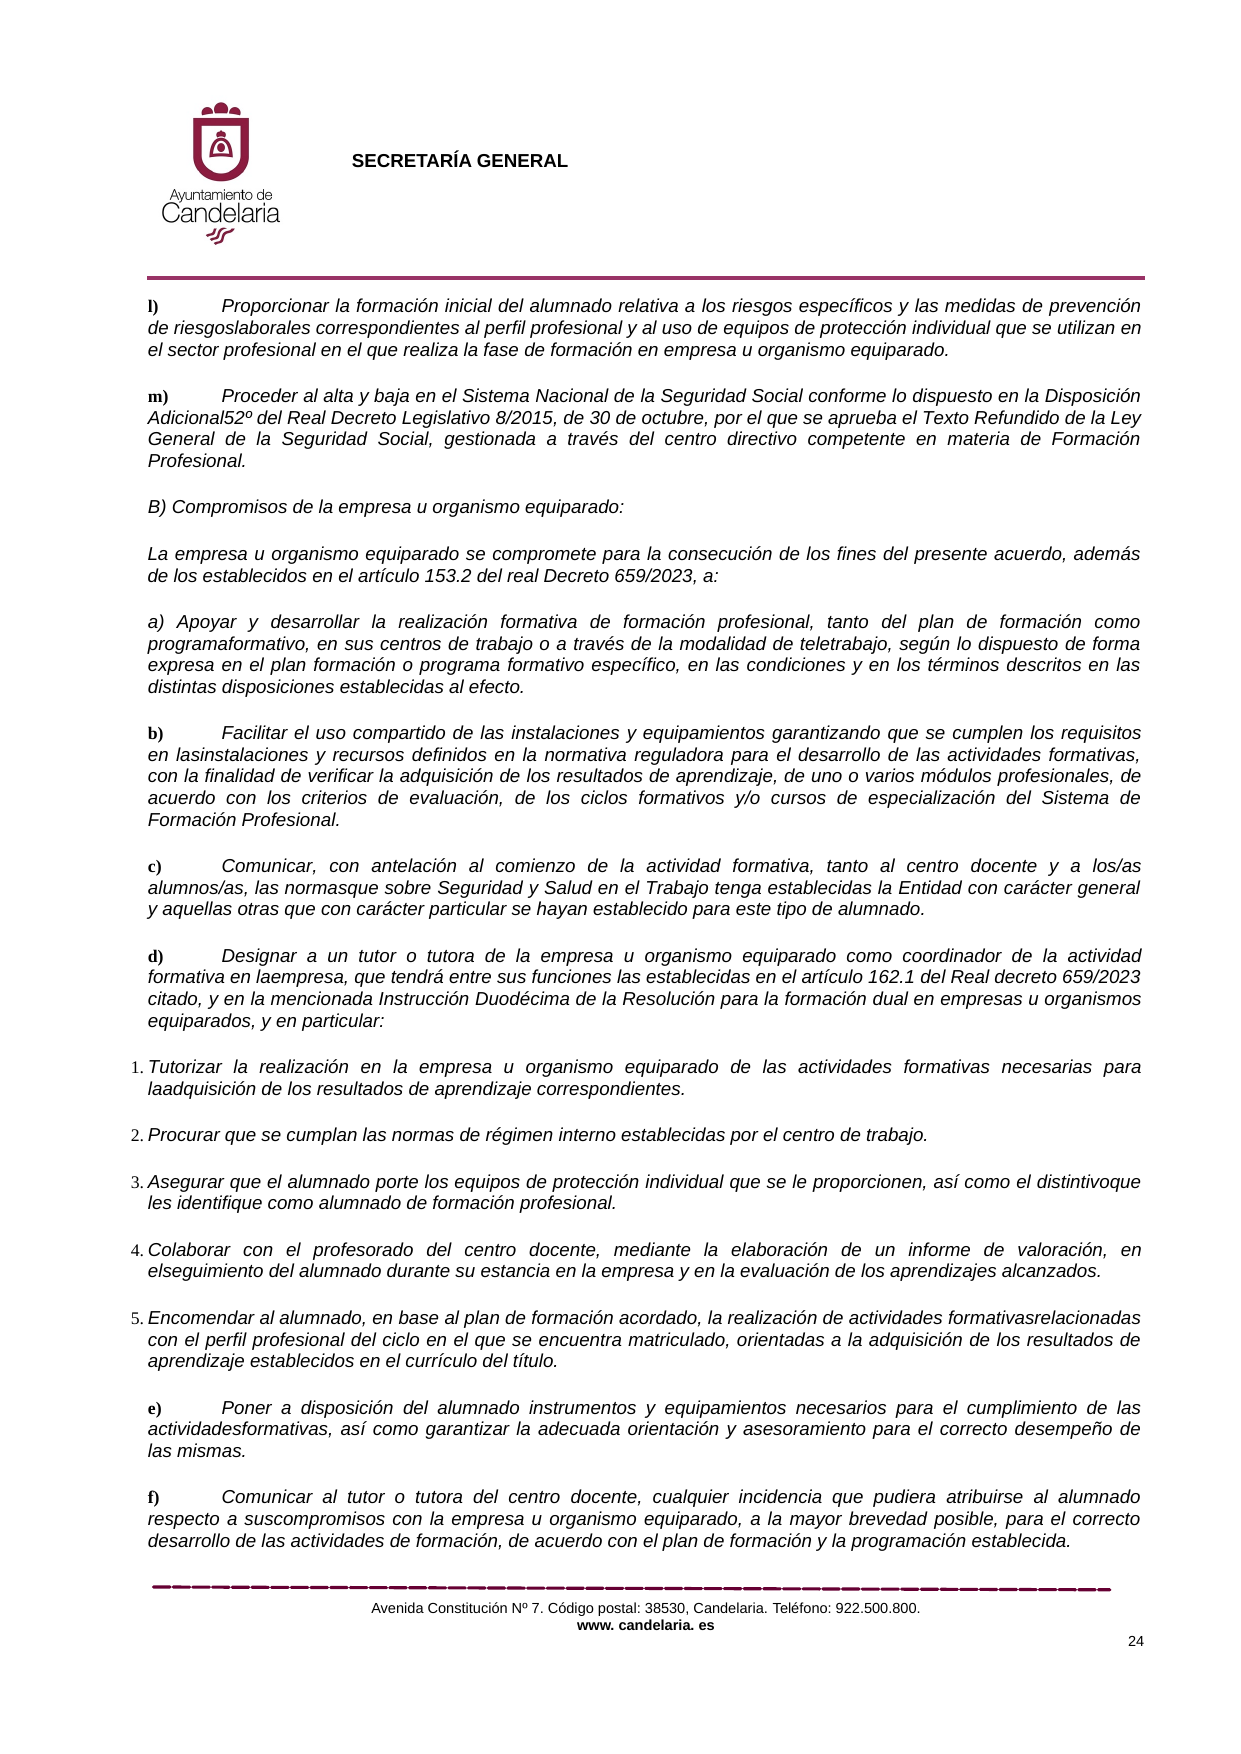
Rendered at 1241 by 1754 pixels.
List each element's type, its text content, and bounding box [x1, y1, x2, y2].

list Facilitar el uso compartido de las instalaciones y equipamientos garantizando que se cumplen los requisitos en lasinstalaciones y recursos definidos en la normativa reguladora para el desarrollo de las actividades formativas, con la finalidad de verificar la adquisición de los resultados de aprendizaje, de uno o varios módulos profesionales, de acuerdo con los criterios de evaluación, de los ciclos formativos y/o cursos de especialización del Sistema de Formación Profesional. [148, 722, 1144, 830]
list Comunicar, con antelación al comienzo de la actividad formativa, tanto al centro docente y a los/as alumnos/as, las normasque sobre Seguridad y Salud en el Trabajo tenga establecidas la Entidad con carácter general y aquellas otras que con carácter particular se hayan establecido para este tipo de alumnado. [148, 855, 1144, 920]
list Procurar que se cumplan las normas de régimen interno establecidas por el centro de trabajo. [131, 1124, 1144, 1146]
text a) Apoyar y desarrollar la realización formativa de formación profesional, tanto del plan de formación como programaformativo, en sus centros de trabajo o a través de la modalidad de teletrabajo, según lo dispuesto de forma expresa en el plan formación o programa formativo específico, en las condiciones y en los términos descritos en las distintas disposiciones establecidas al efecto. [148, 611, 1144, 697]
list Colaborar con el profesorado del centro docente, mediante la elaboración de un informe de valoración, en elseguimiento del alumnado durante su estancia en la empresa y en la evaluación de los aprendizajes alcanzados. [131, 1239, 1144, 1282]
text La empresa u organismo equiparado se compromete para la consecución de los fines del presente acuerdo, además de los establecidos en el artículo 153.2 del real Decreto 659/2023, a: [147, 543, 1144, 586]
list Designar a un tutor o tutora de la empresa u organismo equiparado como coordinador de la actividad formativa en laempresa, que tendrá entre sus funciones las establecidas en el artículo 162.1 del Real decreto 659/2023 citado, y en la mencionada Instrucción Duodécima de la Resolución para la formación dual en empresas u organismos equiparados, y en particular: [148, 945, 1144, 1031]
list Poner a disposición del alumnado instrumentos y equipamientos necesarios para el cumplimiento de las actividadesformativas, así como garantizar la adecuada orientación y asesoramiento para el correcto desempeño de las mismas. [148, 1397, 1144, 1461]
list Tutorizar la realización en la empresa u organismo equiparado de las actividades formativas necesarias para laadquisición de los resultados de aprendizaje correspondientes. [131, 1056, 1144, 1099]
list Proceder al alta y baja en el Sistema Nacional de la Seguridad Social conforme lo dispuesto en la Disposición Adicional52º del Real Decreto Legislativo 8/2015, de 30 de octubre, por el que se aprueba el Texto Refundido de la Ley General de la Seguridad Social, gestionada a través del centro directivo competente en materia de Formación Profesional. [148, 385, 1144, 471]
list Proporcionar la formación inicial del alumnado relativa a los riesgos específicos y las medidas de prevención de riesgoslaborales correspondientes al perfil profesional y al uso de equipos de protección individual que se utilizan en el sector profesional en el que realiza la fase de formación en empresa u organismo equiparado. [148, 295, 1144, 360]
list Comunicar al tutor o tutora del centro docente, cualquier incidencia que pudiera atribuirse al alumnado respecto a suscompromisos con la empresa u organismo equiparado, a la mayor brevedad posible, para el correcto desarrollo de las actividades de formación, de acuerdo con el plan de formación y la programación establecida. [148, 1486, 1144, 1551]
text B) Compromisos de la empresa u organismo equiparado: [148, 496, 1144, 518]
list Encomendar al alumnado, en base al plan de formación acordado, la realización de actividades formativasrelacionadas con el perfil profesional del ciclo en el que se encuentra matriculado, orientadas a la adquisición de los resultados de aprendizaje establecidos en el currículo del título. [131, 1307, 1144, 1372]
list Asegurar que el alumnado porte los equipos de protección individual que se le proporcionen, así como el distintivoque les identifique como alumnado de formación profesional. [131, 1171, 1144, 1214]
